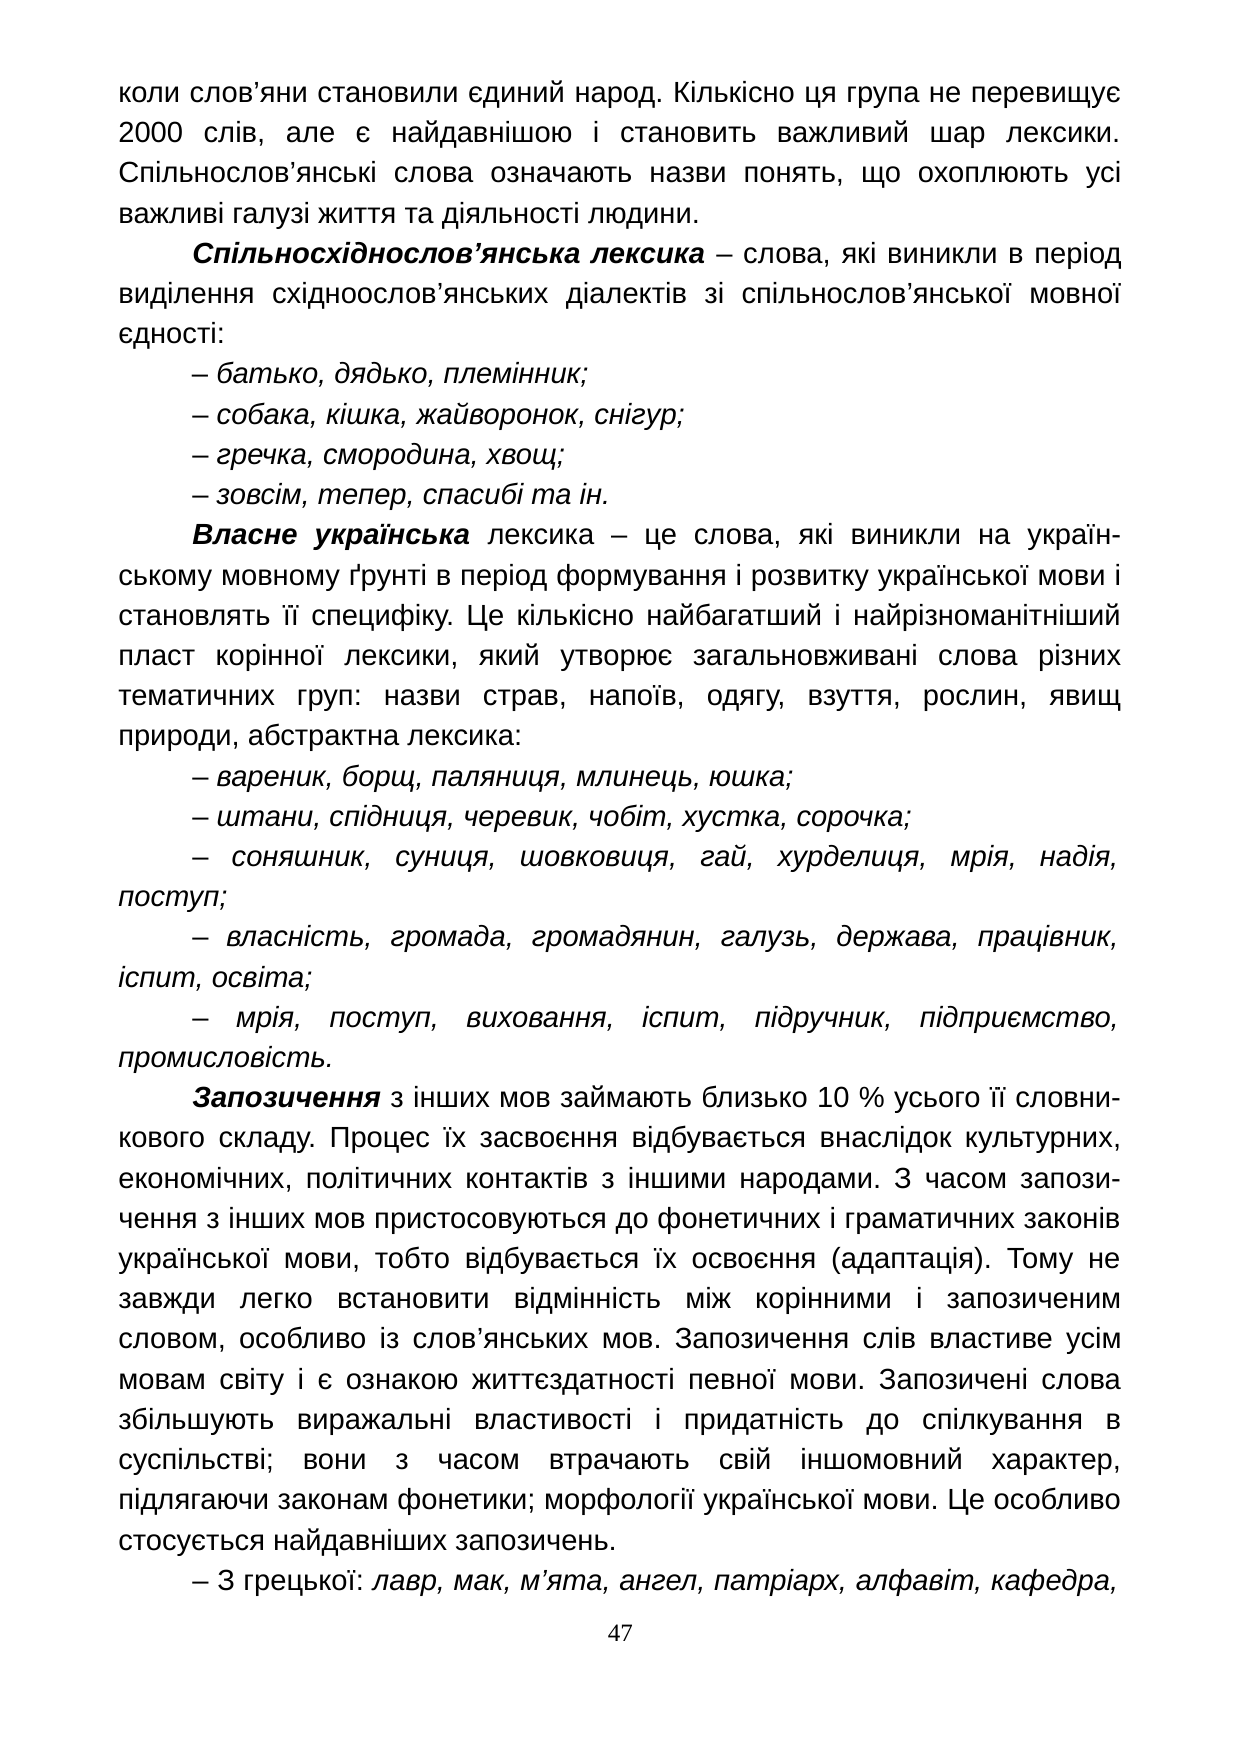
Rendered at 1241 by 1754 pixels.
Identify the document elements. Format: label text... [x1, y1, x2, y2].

text – власність, громада, громадянин, галузь, держава, працівник, іспит, освіта; [118, 919, 1122, 993]
text – батько, дядько, племінник; [118, 356, 1122, 390]
text Спільносхіднослов’янська лексика – слова, які виникли в період виділення східноослов’янських діалектів зі спільнослов’янської мовної єдності: [118, 236, 1122, 350]
text – штани, спідниця, черевик, чобіт, хустка, сорочка; [118, 799, 1122, 832]
text – соняшник, суниця, шовковиця, гай, хурделиця, мрія, надія, поступ; [118, 839, 1122, 913]
text – собака, кішка, жайворонок, снігур; [118, 397, 1122, 430]
text Запозичення з інших мов займають близько 10 % усього її словни-кового складу. Процес їх засвоєння відбувається внаслідок культурних, економічних, політичних контактів з іншими народами. З часом запози-чення з інших мов пристосовуються до фонетичних і граматичних законів української мови, тобто відбувається їх освоєння (адаптація). Тому не завжди легко встановити відмінність між корінними і запозиченим словом, особливо із слов’янських мов. Запозичення слів властиве усім мовам світу і є ознакою життєздатності певної мови. Запозичені слова збільшують виражальні властивості і придатність до спілкування в суспільстві; вони з часом втрачають свій іншомовний характер, підлягаючи законам фонетики; морфології української мови. Це особливо стосується найдавніших запозичень. [118, 1080, 1122, 1556]
text – гречка, смородина, хвощ; [118, 437, 1122, 470]
text – вареник, борщ, паляниця, млинець, юшка; [118, 758, 1122, 792]
text – мрія, поступ, виховання, іспит, підручник, підприємство, промисловість. [118, 1000, 1122, 1073]
text коли слов’яни становили єдиний народ. Кількісно ця група не перевищує 2000 слів, але є найдавнішою і становить важливий шар лексики. Спільнослов’янські слова означають назви понять, що охоплюють усі важливі галузі життя та діяльності людини. [118, 75, 1122, 229]
text – З грецької: лавр, мак, м’ята, ангел, патріарх, алфавіт, кафедра, [118, 1563, 1122, 1596]
text – зовсім, тепер, спасибі та ін. [118, 477, 1122, 511]
text Власне українська лексика – це слова, які виникли на україн-ському мовному ґрунті в період формування і розвитку української мови і становлять її специфіку. Це кількісно найбагатший і найрізноманітніший пласт корінної лексики, який утворює загальновживані слова різних тематичних груп: назви страв, напоїв, одягу, взуття, рослин, явищ природи, абстрактна лексика: [118, 517, 1122, 752]
